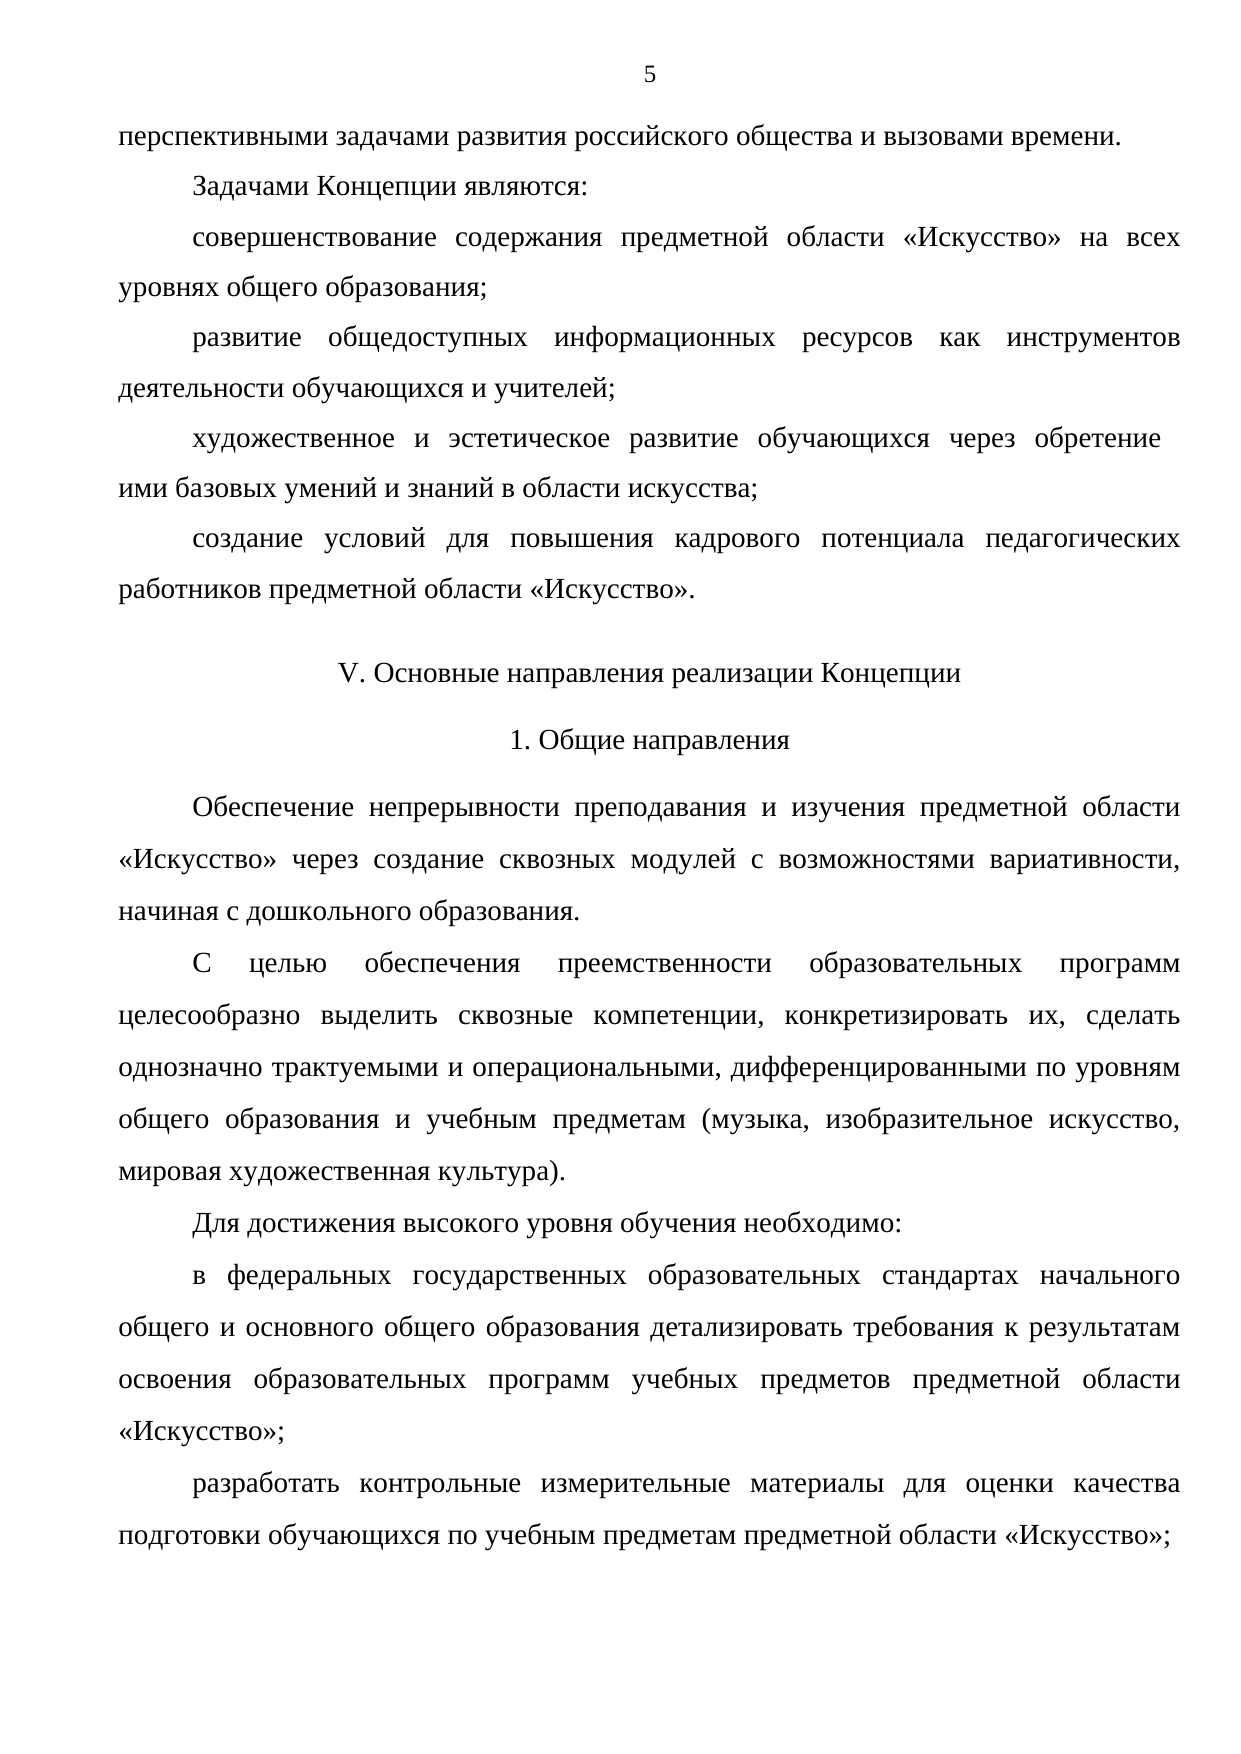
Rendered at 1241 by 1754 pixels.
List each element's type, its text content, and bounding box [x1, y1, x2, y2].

text V. Основные направления реализации Концепции [118, 655, 1181, 688]
text перспективными задачами развития российского общества и вызовами времени. [118, 118, 1181, 152]
text создание условий для повышения кадрового потенциала педагогических работников предметной области «Искусство». [118, 521, 1181, 604]
text С целью обеспечения преемственности образовательных программ целесообразно выделить сквозные компетенции, конкретизировать их, сделать однозначно трактуемыми и операциональными, дифференцированными по уровням общего образования и учебным предметам (музыка, изобразительное искусство, мировая художественная культура). [118, 945, 1181, 1186]
text Для достижения высокого уровня обучения необходимо: [118, 1205, 1181, 1238]
text совершенствование содержания предметной области «Искусство» на всех уровнях общего образования; [118, 219, 1181, 303]
text Задачами Концепции являются: [118, 168, 1181, 202]
text 1. Общие направления [118, 722, 1181, 755]
text в федеральных государственных образовательных стандартах начального общего и основного общего образования детализировать требования к результатам освоения образовательных программ учебных предметов предметной области «Искусство»; [118, 1257, 1181, 1446]
text Обеспечение непрерывности преподавания и изучения предметной области «Искусство» через создание сквозных модулей с возможностями вариативности, начиная с дошкольного образования. [118, 789, 1181, 926]
text художественное и эстетическое развитие обучающихся через обретение ими базовых умений и знаний в области искусства; [118, 420, 1181, 504]
text развитие общедоступных информационных ресурсов как инструментов деятельности обучающихся и учителей; [118, 319, 1181, 403]
text разработать контрольные измерительные материалы для оценки качества подготовки обучающихся по учебным предметам предметной области «Искусство»; [118, 1465, 1181, 1551]
